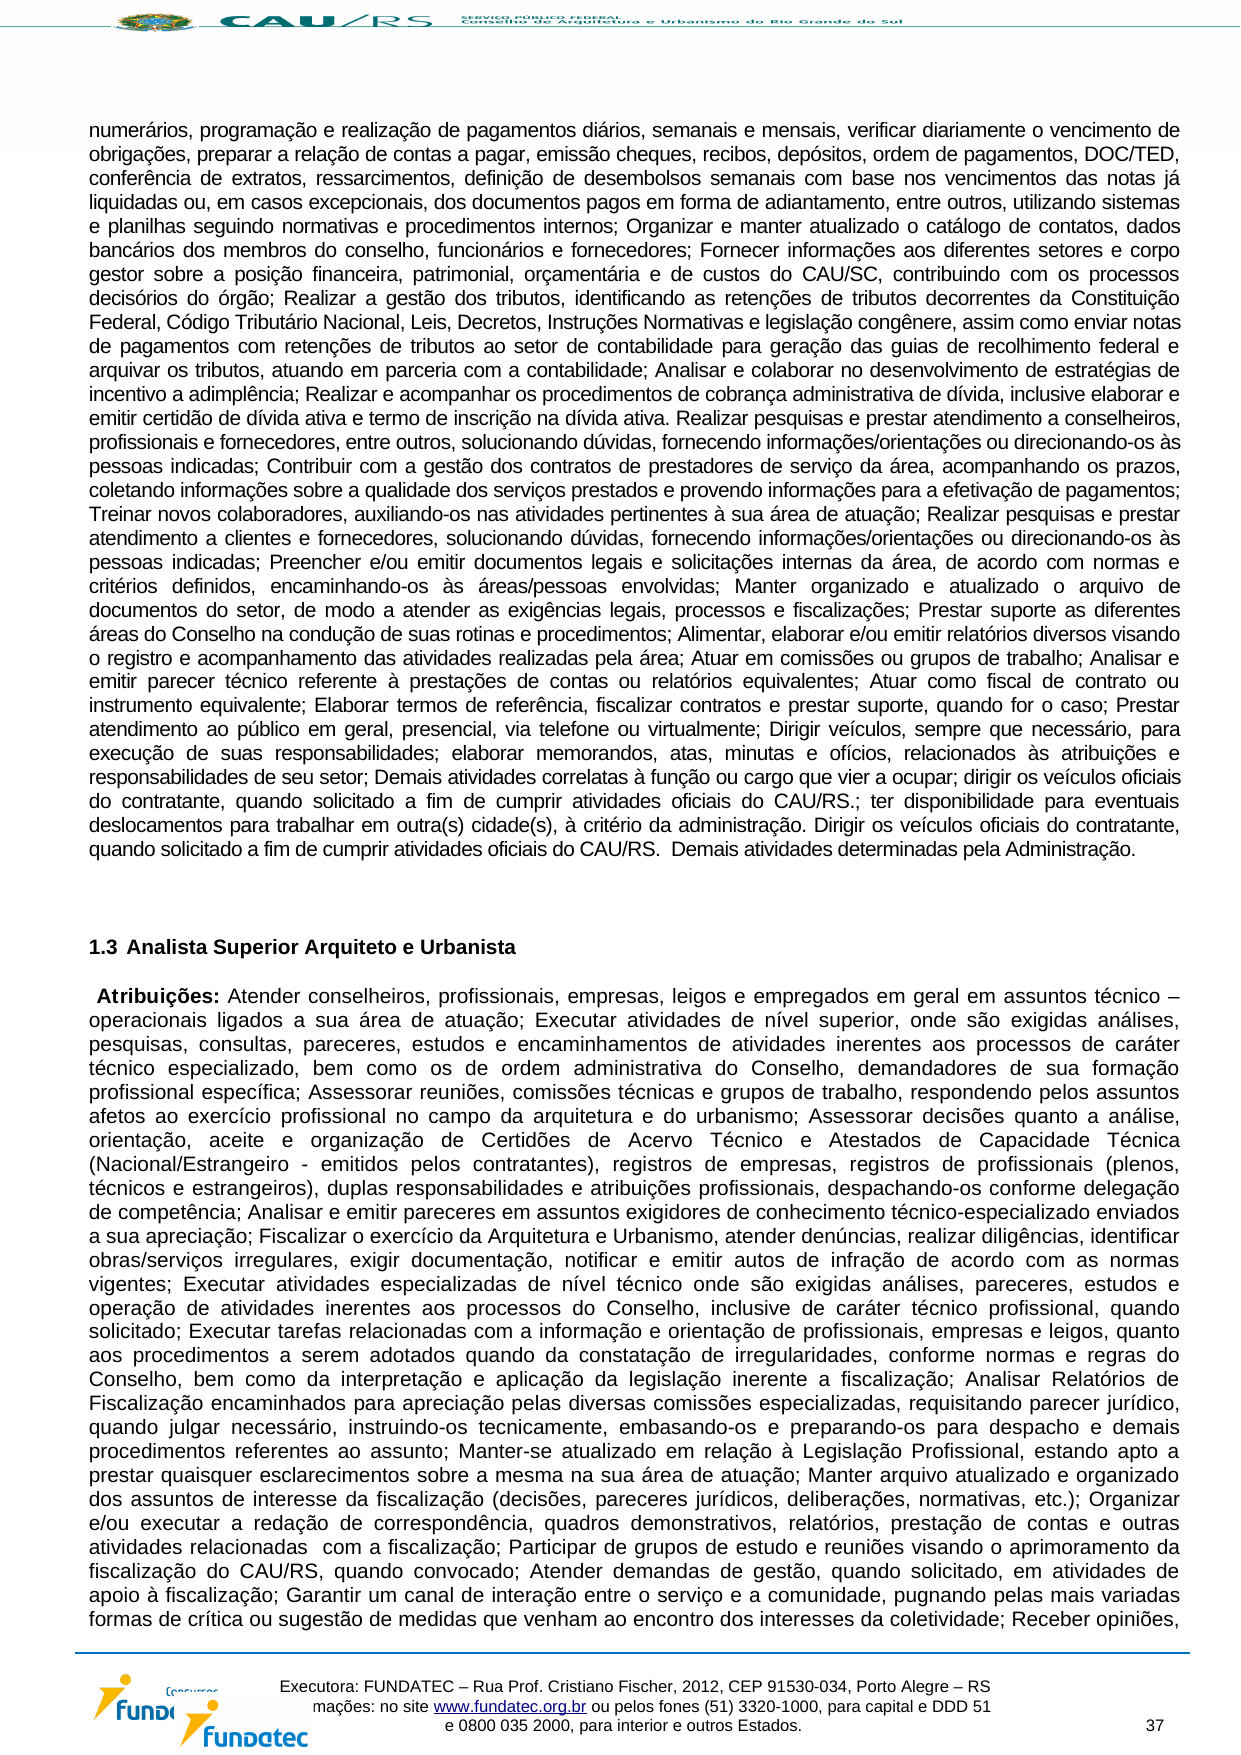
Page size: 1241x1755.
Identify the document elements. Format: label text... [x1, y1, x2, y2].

text Atribuições: Organizar e manter atualizados os controles da área financeira do Conselho, desenvolvendo estudos e efetuando levantamentos, análises, programações, conferências e cálculos pertinentes; Assistir a Área por meio de planilhas e relatórios específicos da área financeira. Atualizar as bases de dados com informações de pagamentos, gerando informações consistentes para análise dos gestores; Manter as bases de dados atualizadas com as informações orçamentárias e financeiras, gerando informações consistentes para análise dos gestores do CAU/RS; Estimar as receitas e projetar as despesas orçamentárias, assim como acompanhar a execução do planejamento orçamentário e financeiro, fornecendo indicadores e orientações acerca dos seus dados; Elaborar, consolidar e analisar a proposta de desembolso mensal, assim como analisar a programação financeira e propor critérios para a sua execução; Promover o detalhamento das despesas, a análise das demandas por créditos adicionais, a descentralização interna e externa de créditos orçamentários; Realizar pesquisas para a elaboração de planos de integração orçamentária e financeira, bem como propor normas gerais de programação orçamentária e zelar pela sua fiel observância; Elaborar planos de modernização do Sistema Financeiro e Orçamentário; Contribuir com a elaboração, implantação e administração de sistemas informatizados de interesse das áreas de orçamento e finanças; Analisar o fluxo de caixa e demais relatórios financeiros, bem como os de contas a pagar e contas a receber, sinalizando possíveis inconsistências e sugerindo as medidas cabíveis para um melhor desempenho das operações; Efetuar as conciliações dos movimentos diários de caixa e bancos e operacionalizar sistemas contábeis, bancários e de tesouraria; Operacionalizar as políticas de cobranças e pagamentos definidas pela gestão responsável; Propor a implementação de fluxos e procedimentos financeiros do Conselho, visando a constante melhoria dos processos do CAU/RS; Realizar atividades típicas da área financeira, contemplando ações no contas a pagar e receber, tais como: conferir e organizar notas fiscais, pedidos, faturas e outros documentos pertinentes a área, recebimento de numerários, programação e realização de pagamentos diários, semanais e mensais, verificar diariamente o vencimento de obrigações, preparar a relação de contas a pagar, emissão cheques, recibos, depósitos, ordem de pagamentos, DOC/TED, conferência de extratos, ressarcimentos, definição de desembolsos semanais com base nos vencimentos das notas já liquidadas ou, em casos excepcionais, dos documentos pagos em forma de adiantamento, entre outros, utilizando sistemas e planilhas seguindo normativas e procedimentos internos; Organizar e manter atualizado o catálogo de contatos, dados bancários dos membros do conselho, funcionários e fornecedores; Fornecer informações aos diferentes setores e corpo gestor sobre a posição financeira, patrimonial, orçamentária e de custos do CAU/SC, contribuindo com os processos decisórios do órgão; Realizar a gestão dos tributos, identificando as retenções de tributos decorrentes da Constituição Federal, Código Tributário Nacional, Leis, Decretos, Instruções Normativas e legislação congênere, assim como enviar notas de pagamentos com retenções de tributos ao setor de contabilidade para geração das guias de recolhimento federal e arquivar os tributos, atuando em parceria com a contabilidade; Analisar e colaborar no desenvolvimento de estratégias de incentivo a adimplência; Realizar e acompanhar os procedimentos de cobrança administrativa de dívida, inclusive elaborar e emitir certidão de dívida ativa e termo de inscrição na dívida ativa. Realizar pesquisas e prestar atendimento a conselheiros, profissionais e fornecedores, entre outros, solucionando dúvidas, fornecendo informações/orientações ou direcionando-os às pessoas indicadas; Contribuir com a gestão dos contratos de prestadores de serviço da área, acompanhando os prazos, coletando informações sobre a qualidade dos serviços prestados e provendo informações para a efetivação de pagamentos; Treinar novos colaboradores, auxiliando-os nas atividades pertinentes à sua área de atuação; Realizar pesquisas e prestar atendimento a clientes e fornecedores, solucionando dúvidas, fornecendo informações/orientações ou direcionando-os às pessoas indicadas; Preencher e/ou emitir documentos legais e solicitações internas da área, de acordo com normas e critérios definidos, encaminhando-os às áreas/pessoas envolvidas; Manter organizado e atualizado o arquivo de documentos do setor, de modo a atender as exigências legais, processos e fiscalizações; Prestar suporte as diferentes áreas do Conselho na condução de suas rotinas e procedimentos; Alimentar, elaborar e/ou emitir relatórios diversos visando o registro e acompanhamento das atividades realizadas pela área; Atuar em comissões ou grupos de trabalho; Analisar e emitir parecer técnico referente à prestações de contas ou relatórios equivalentes; Atuar como fiscal de contrato ou instrumento equivalente; Elaborar termos de referência, fiscalizar contratos e prestar suporte, quando for o caso; Prestar atendimento ao público em geral, presencial, via telefone ou virtualmente; Dirigir veículos, sempre que necessário, para execução de suas responsabilidades; elaborar memorandos, atas, minutas e ofícios, relacionados às atribuições e responsabilidades de seu setor; Demais atividades correlatas à função ou cargo que vier a ocupar; dirigir os veículos oficiais do contratante, quando solicitado a fim de cumprir atividades oficiais do CAU/RS.; ter disponibilidade para eventuais deslocamentos para trabalhar em outra(s) cidade(s), à critério da administração. Dirigir os veículos oficiais do contratante, quando solicitado a fim de cumprir atividades oficiais do CAU/RS. Demais atividades determinadas pela Administração. [89, 158, 1181, 861]
list Analista Superior Arquiteto e Urbanista [89, 935, 1181, 959]
text Atribuições: Atender conselheiros, profissionais, empresas, leigos e empregados em geral em assuntos técnico –operacionais ligados a sua área de atuação; Executar atividades de nível superior, onde são exigidas análises, pesquisas, consultas, pareceres, estudos e encaminhamentos de atividades inerentes aos processos de caráter técnico especializado, bem como os de ordem administrativa do Conselho, demandadores de sua formação profissional específica; Assessorar reuniões, comissões técnicas e grupos de trabalho, respondendo pelos assuntos afetos ao exercício profissional no campo da arquitetura e do urbanismo; Assessorar decisões quanto a análise, orientação, aceite e organização de Certidões de Acervo Técnico e Atestados de Capacidade Técnica (Nacional/Estrangeiro - emitidos pelos contratantes), registros de empresas, registros de profissionais (plenos, técnicos e estrangeiros), duplas responsabilidades e atribuições profissionais, despachando-os conforme delegação de competência; Analisar e emitir pareceres em assuntos exigidores de conhecimento técnico-especializado enviados a sua apreciação; Fiscalizar o exercício da Arquitetura e Urbanismo, atender denúncias, realizar diligências, identificar obras/serviços irregulares, exigir documentação, notificar e emitir autos de infração de acordo com as normas vigentes; Executar atividades especializadas de nível técnico onde são exigidas análises, pareceres, estudos e operação de atividades inerentes aos processos do Conselho, inclusive de caráter técnico profissional, quando solicitado; Executar tarefas relacionadas com a informação e orientação de profissionais, empresas e leigos, quanto aos procedimentos a serem adotados quando da constatação de irregularidades, conforme normas e regras do Conselho, bem como da interpretação e aplicação da legislação inerente a fiscalização; Analisar Relatórios de Fiscalização encaminhados para apreciação pelas diversas comissões especializadas, requisitando parecer jurídico, quando julgar necessário, instruindo-os tecnicamente, embasando-os e preparando-os para despacho e demais procedimentos referentes ao assunto; Manter-se atualizado em relação à Legislação Profissional, estando apto a prestar quaisquer esclarecimentos sobre a mesma na sua área de atuação; Manter arquivo atualizado e organizado dos assuntos de interesse da fiscalização (decisões, pareceres jurídicos, deliberações, normativas, etc.); Organizar e/ou executar a redação de correspondência, quadros demonstrativos, relatórios, prestação de contas e outras atividades relacionadas com a fiscalização; Participar de grupos de estudo e reuniões visando o aprimoramento da fiscalização do CAU/RS, quando convocado; Atender demandas de gestão, quando solicitado, em atividades de apoio à fiscalização; Garantir um canal de interação entre o serviço e a comunidade, pugnando pelas mais variadas formas de crítica ou sugestão de medidas que venham ao encontro dos interesses da coletividade; Receber opiniões, reclamações, sugestões, elogios, críticas ou denúncias apresentadas por arquitetos urbanistas e pela comunidade em geral, examinando, analisando e identificando causas e procedências de modo a interpretar e sistematizar abordagens para encaminhamento e solução das manifestações recebidas; Assessorar decisões quanto a análise, orientação, aceite e organização de registro de arquitetos e urbanistas, de pessoas jurídicas, de documentação referente ao acervo técnico dos profissionais, em especial de RRT (Registro de Responsabilidade Técnica) e de Certidões de Acervo Técnico, despachando-os conforme delegação de competência; Realizar atendimento (e-mail, telefone e presencial) a arquitetos quanto às dúvidas referentes a análises das solicitações de registro profissional, de pessoas jurídicas e de RRTs, orientando quanto a legislação e a procedimentos e funcionalidades do SICCAU; Atender ao público interessado nas atividades do CAU, por telefone e e-mail, orientando sobre questões mais complexas, que envolvem as leis e resoluções que regem o Conselho; Orientar a equipe e o público externo sobre os procedimentos e documentos necessários para o registro de profissionais e de pessoas jurídicas; Analisar as solicitações de RRT em todas as modalidades, solicitações de baixa ou cancelamento de RRT e solicitações de Certidões de Acervo Técnico com Atestado (CAT-A); Orientar sobre as necessidades e procedimentos para a protocolização de requerimentos e expedientes no SICCAU; Informar e solucionar problemas relativos a pagamentos de anuidades e taxas; Distribuição de atividades aos analistas técnicos com função de fiscalização: quais os campos de atividades profissionais serão fiscalizados e quais os locais serão objeto de fiscalização; Planejamento e estratégias de ação, organizando os problemas a fim de propor um planejamento de ações ligadas a sua área estabelecendo estratégias de como resolvê-los, dimensionando e gerenciando os recursos disponíveis; Compor base de dados a partir de informações geo-referenciadas (levantamentos topográficos, sistema de posicionamento global, mesas digitalizadoras, plantas cartográficas, mapas, cartas topográficas entre outros), a que se possa associar coordenadas a serem utilizadas em aplicações diversas, conjuntos de conceitos, métodos e técnicas construídos em torno do processamento eletrônico de dados, para operação sobre registros de ocorrência geo-referenciados, análises de características e relações geo-topológicas para produzir informação para decisão; Trabalhar com a transformação de dados em informação estruturada e definida, agrupando e consolidando dados dispersos e sem qualquer relação, em conhecimentos consolidados e disponíveis para serem filtrados, tendo em conta o ponto de vista estratégico de uma determinada necessidade, eliminando a informação redundante; Formar, manter, atualizar e organizar arquivos dos assuntos de interesse de sua área de atuação (decisões, pareceres jurídicos, deliberações, normativas, etc.); Participar de seminários, congressos e demais eventos que tratem de assuntos de interesse de sua área de competência; Participar das reuniões administrativas periódicas do Conselho, elaborando estudos e orientações que contribuam com a melhoria dos processos administrativos e de fiscalização; Ter disponibilidade para eventuais deslocamentos para trabalhar em outras localidades à critério da Administração, bem como para transferência temporária ou permanente para qualquer cidade do Estado do Rio Grande do Sul; Proferir palestras em assuntos relativos a sua área de competência; Representar o CAU/RS em eventos e reuniões, quando solicitado; Executar outras atividades correlatas à função ou cargo que vier a ocupar; dirigir os veículos oficiais do contratante, quando solicitado a fim de cumprir atividades do CAU/RS. Demais atividades determinadas pela Administração. [89, 984, 1181, 1631]
